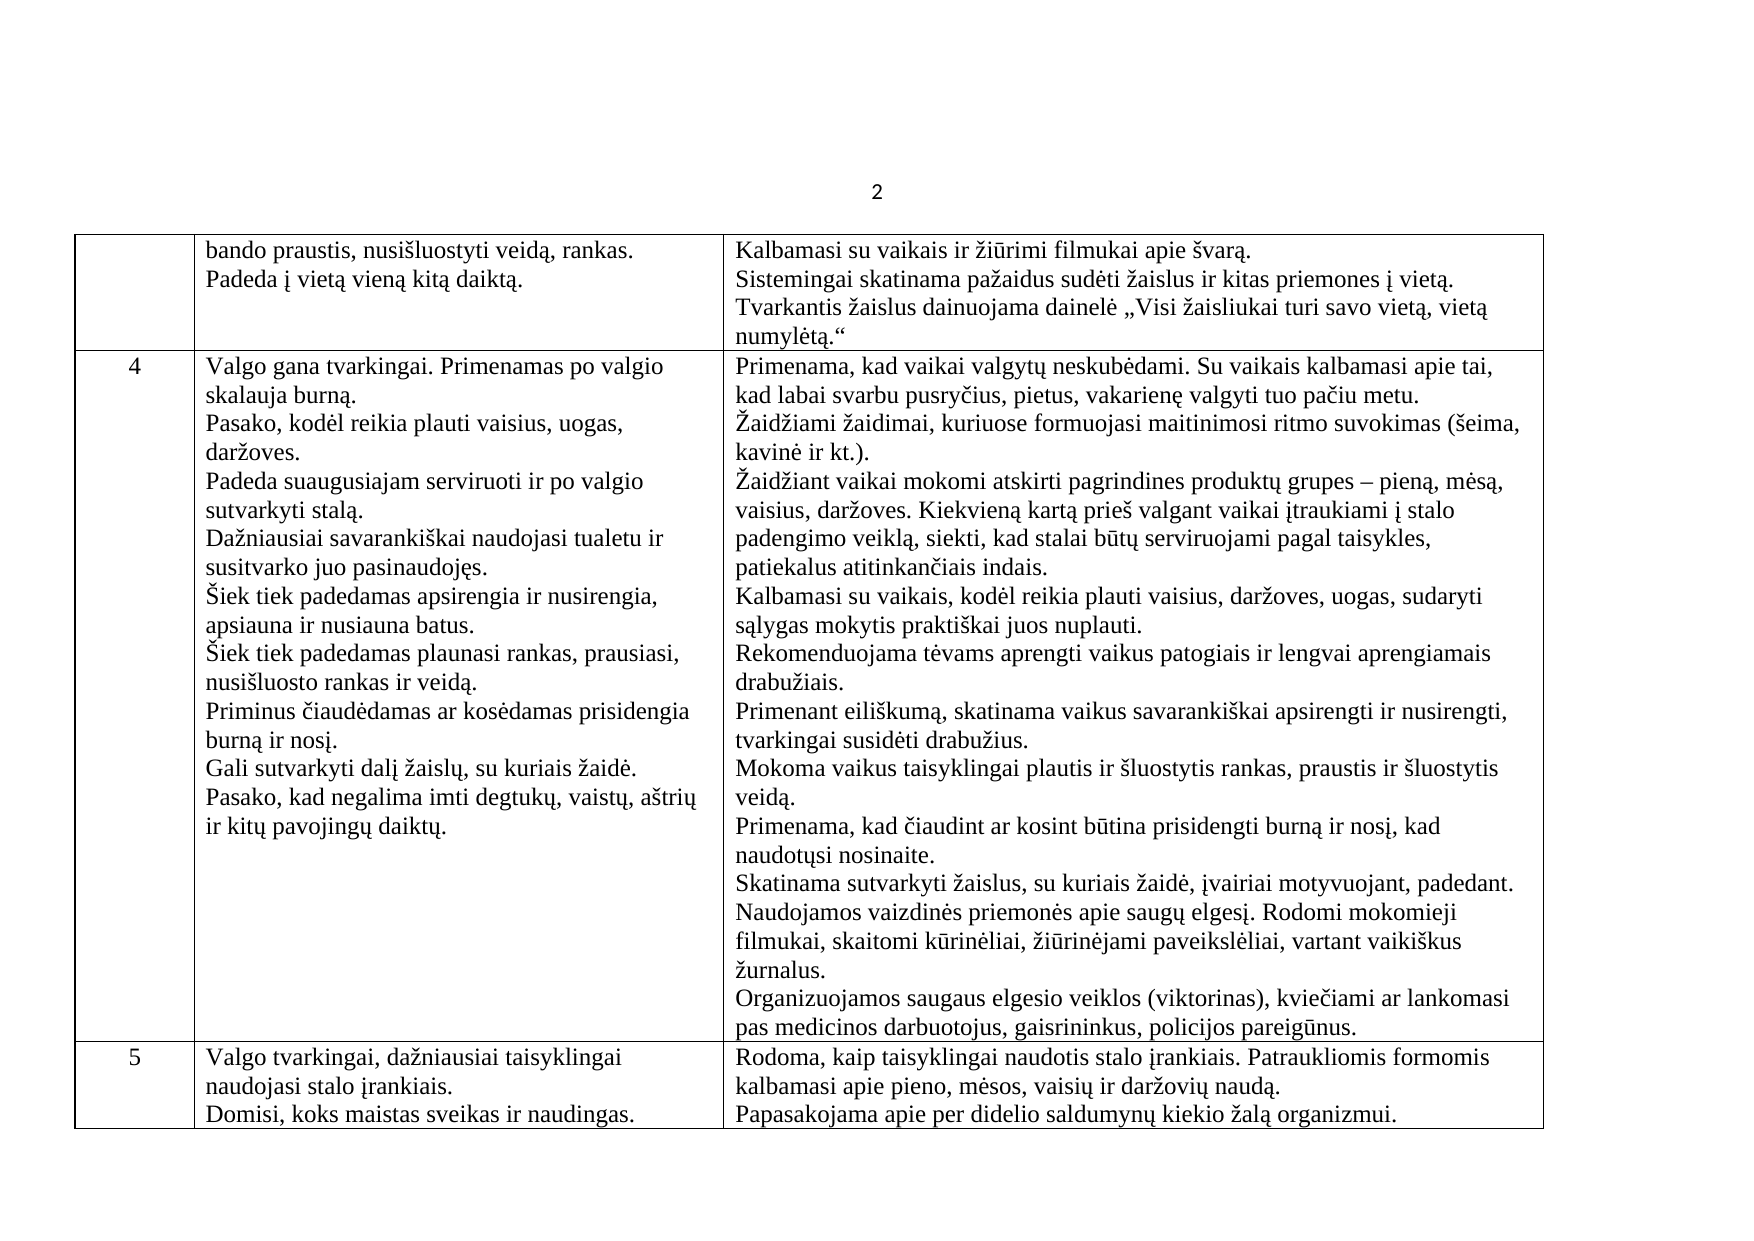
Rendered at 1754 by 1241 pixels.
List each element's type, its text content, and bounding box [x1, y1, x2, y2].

table_cell Rodoma, kaip taisyklingai naudotis stalo įrankiais. Patraukliomis formomis kalbamasi apie pieno, mėsos, vaisių ir daržovių naudą. Papasakojama apie per didelio saldumynų kiekio žalą organizmui. [724, 1042, 1543, 1128]
table_cell bando praustis, nusišluostyti veidą, rankas. Padeda į vietą vieną kitą daiktą. [195, 235, 723, 350]
table_cell Primenama, kad vaikai valgytų neskubėdami. Su vaikais kalbamasi apie tai, kad labai svarbu pusryčius, pietus, vakarienę valgyti tuo pačiu metu. Žaidžiami žaidimai, kuriuose formuojasi maitinimosi ritmo suvokimas (šeima, kavinė ir kt.). Žaidžiant vaikai mokomi atskirti pagrindines produktų grupes – pieną, mėsą, vaisius, daržoves. Kiekvieną kartą prieš valgant vaikai įtraukiami į stalo padengimo veiklą, siekti, kad stalai būtų serviruojami pagal taisykles, patiekalus atitinkančiais indais. Kalbamasi su vaikais, kodėl reikia plauti vaisius, daržoves, uogas, sudaryti sąlygas mokytis praktiškai juos nuplauti. Rekomenduojama tėvams aprengti vaikus patogiais ir lengvai aprengiamais drabužiais. Primenant eiliškumą, skatinama vaikus savarankiškai apsirengti ir nusirengti, tvarkingai susidėti drabužius. Mokoma vaikus taisyklingai plautis ir šluostytis rankas, praustis ir šluostytis veidą. Primenama, kad čiaudint ar kosint būtina prisidengti burną ir nosį, kad naudotųsi nosinaite. Skatinama sutvarkyti žaislus, su kuriais žaidė, įvairiai motyvuojant, padedant. Naudojamos vaizdinės priemonės apie saugų elgesį. Rodomi mokomieji filmukai, skaitomi kūrinėliai, žiūrinėjami paveikslėliai, vartant vaikiškus žurnalus. Organizuojamos saugaus elgesio veiklos (viktorinas), kviečiami ar lankomasi pas medicinos darbuotojus, gaisrininkus, policijos pareigūnus. [724, 351, 1543, 1041]
table_cell [1544, 1041, 1548, 1128]
table_cell Kalbamasi su vaikais ir žiūrimi filmukai apie švarą. Sistemingai skatinama pažaidus sudėti žaislus ir kitas priemones į vietą. Tvarkantis žaislus dainuojama dainelė „Visi žaisliukai turi savo vietą, vietą numylėtą.“ [724, 235, 1543, 350]
table_cell [1544, 350, 1548, 1041]
table_cell 4 [76, 351, 194, 1041]
table_cell 5 [76, 1042, 194, 1128]
table_cell Valgo tvarkingai, dažniausiai taisyklingai naudojasi stalo įrankiais. Domisi, koks maistas sveikas ir naudingas. [195, 1042, 723, 1128]
table_cell [1544, 234, 1548, 350]
table_cell Valgo gana tvarkingai. Primenamas po valgio skalauja burną. Pasako, kodėl reikia plauti vaisius, uogas, daržoves. Padeda suaugusiajam serviruoti ir po valgio sutvarkyti stalą. Dažniausiai savarankiškai naudojasi tualetu ir susitvarko juo pasinaudojęs. Šiek tiek padedamas apsirengia ir nusirengia, apsiauna ir nusiauna batus. Šiek tiek padedamas plaunasi rankas, prausiasi, nusišluosto rankas ir veidą. Priminus čiaudėdamas ar kosėdamas prisidengia burną ir nosį. Gali sutvarkyti dalį žaislų, su kuriais žaidė. Pasako, kad negalima imti degtukų, vaistų, aštrių ir kitų pavojingų daiktų. [195, 351, 723, 1041]
table_cell [76, 235, 194, 350]
